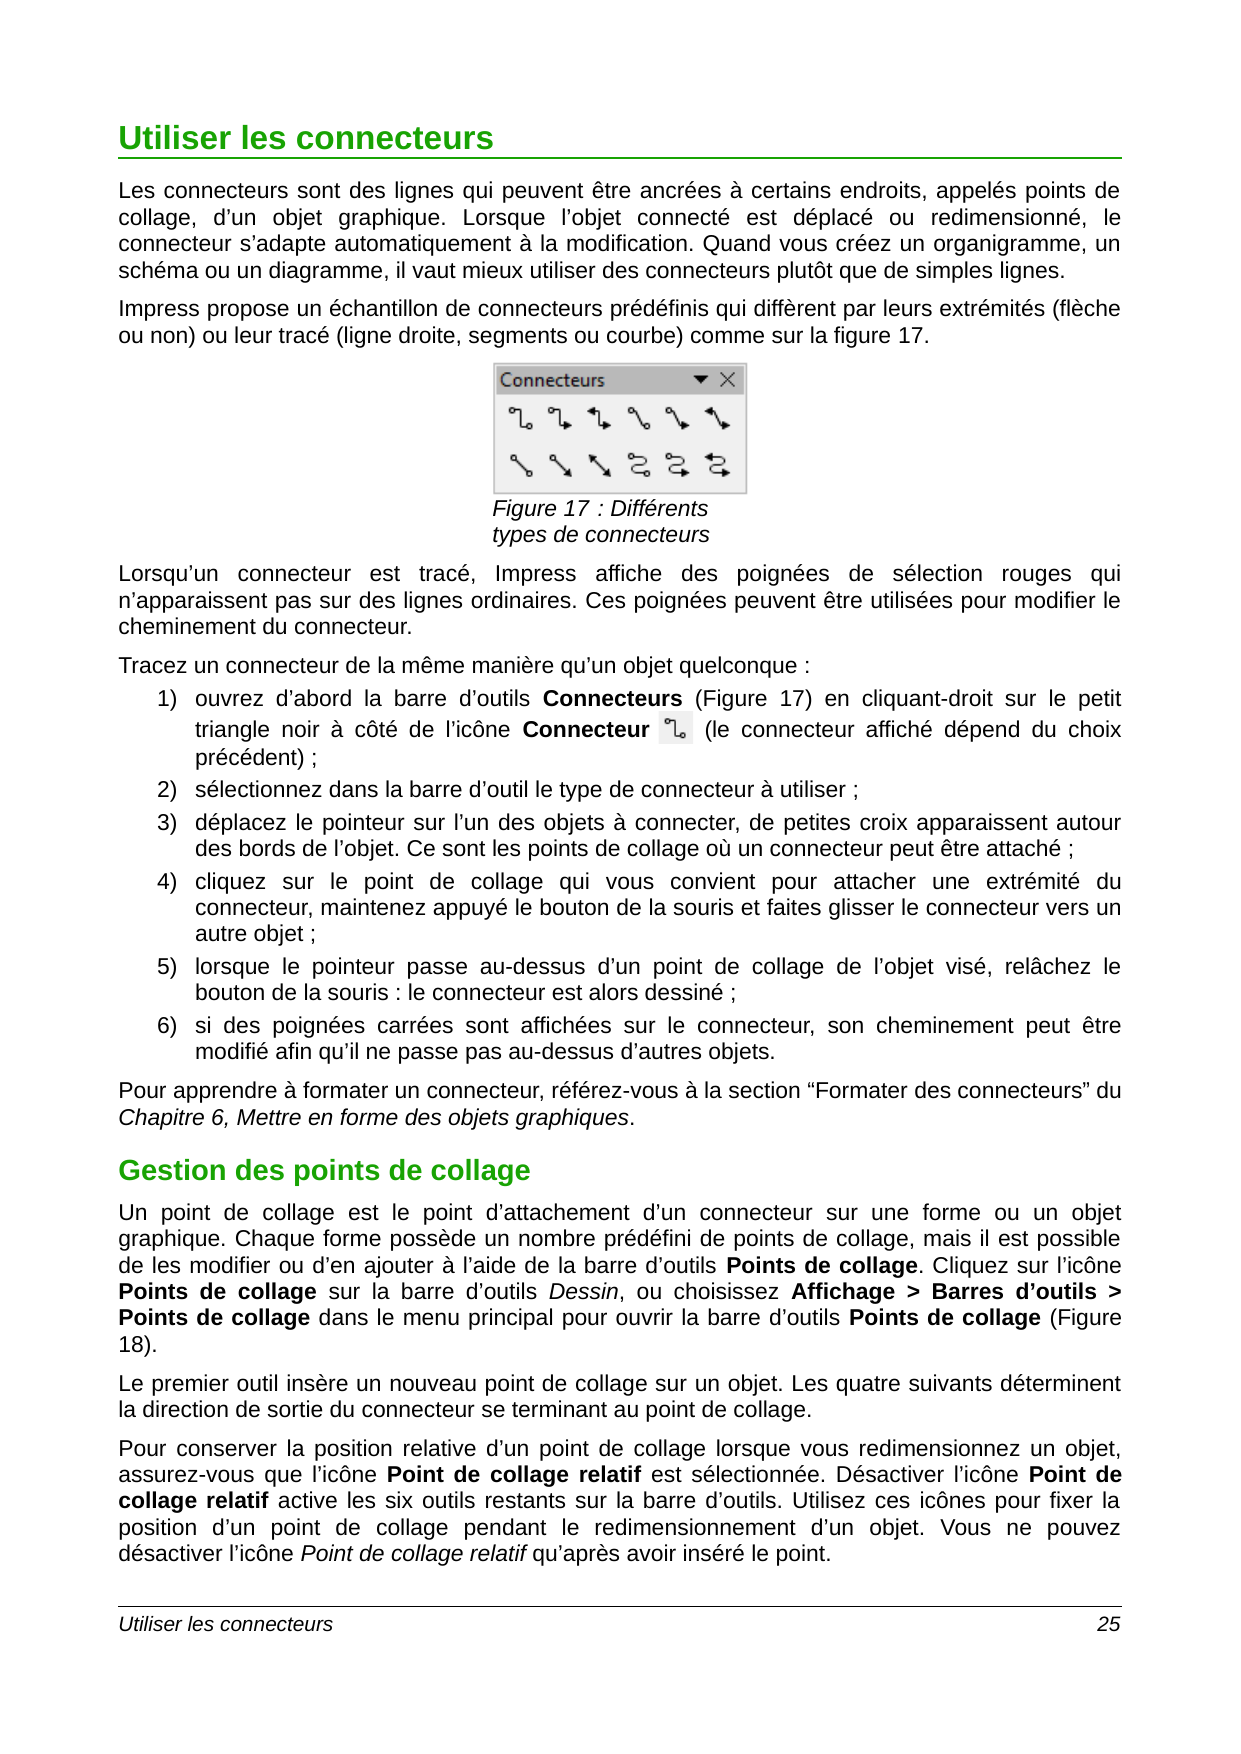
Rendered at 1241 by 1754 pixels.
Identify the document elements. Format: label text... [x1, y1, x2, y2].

text Lorsqu’un connecteur est tracé, Impress affiche des poignées de sélection rouges qui n’apparaissent pas sur des lignes ordinaires. Ces poignées peuvent être utilisées pour modifier le cheminement du connecteur. [118, 560, 1122, 639]
list sélectionnez dans la barre d’outil le type de connecteur à utiliser ; [177, 776, 1122, 802]
text Le premier outil insère un nouveau point de collage sur un objet. Les quatre suivants déterminent la direction de sortie du connecteur se terminant au point de collage. [118, 1369, 1122, 1422]
text Impress propose un échantillon de connecteurs prédéfinis qui diffèrent par leurs extrémités (flèche ou non) ou leur tracé (ligne droite, segments ou courbe) comme sur la figure 17. [118, 295, 1122, 348]
subtitle Utiliser les connecteurs [118, 118, 1122, 157]
text Pour apprendre à formater un connecteur, référez-vous à la section “Formater des connecteurs” du Chapitre 6, Mettre en forme des objets graphiques. [118, 1077, 1122, 1130]
text Pour conserver la position relative d’un point de collage lorsque vous redimensionnez un objet, assurez-vous que l’icône Point de collage relatif est sélectionnée. Désactiver l’icône Point de collage relatif active les six outils restants sur la barre d’outils. Utilisez ces icônes pour fixer la position d’un point de collage pendant le redimensionnement d’un objet. Vous ne pouvez désactiver l’icône Point de collage relatif qu’après avoir inséré le point. [118, 1435, 1122, 1566]
picture [492, 360, 749, 496]
subtitle Gestion des points de collage [118, 1153, 1122, 1186]
list ouvrez d’abord la barre d’outils Connecteurs (Figure 17) en cliquant-droit sur le petit triangle noir à côté de l’icône Connecteur (le connecteur affiché dépend du choix précédent) ; [177, 685, 1122, 770]
list déplacez le pointeur sur l’un des objets à connecter, de petites croix apparaissent autour des bords de l’objet. Ce sont les points de collage où un connecteur peut être attaché ; [177, 809, 1122, 861]
text Figure 17 : Différents types de connecteurs [492, 496, 748, 548]
list si des poignées carrées sont affichées sur le connecteur, son cheminement peut être modifié afin qu’il ne passe pas au-dessus d’autres objets. [177, 1012, 1122, 1065]
list lorsque le pointeur passe au-dessus d’un point de collage de l’objet visé, relâchez le bouton de la souris : le connecteur est alors dessiné ; [177, 953, 1122, 1006]
list Tracez un connecteur de la même manière qu’un objet quelconque : [118, 652, 1122, 678]
text Un point de collage est le point d’attachement d’un connecteur sur une forme ou un objet graphique. Chaque forme possède un nombre prédéfini de points de collage, mais il est possible de les modifier ou d’en ajouter à l’aide de la barre d’outils Points de collage. Cliquez sur l’icône Points de collage sur la barre d’outils Dessin, ou choisissez Affichage > Barres d’outils > Points de collage dans le menu principal pour ouvrir la barre d’outils Points de collage (Figure 18). [118, 1199, 1122, 1357]
list cliquez sur le point de collage qui vous convient pour attacher une extrémité du connecteur, maintenez appuyé le bouton de la souris et faites glisser le connecteur vers un autre objet ; [177, 868, 1122, 947]
text Les connecteurs sont des lignes qui peuvent être ancrées à certains endroits, appelés points de collage, d’un objet graphique. Lorsque l’objet connecté est déplacé ou redimensionné, le connecteur s’adapte automatiquement à la modification. Quand vous créez un organigramme, un schéma ou un diagramme, il vaut mieux utiliser des connecteurs plutôt que de simples lignes. [118, 177, 1122, 283]
picture [658, 711, 694, 744]
